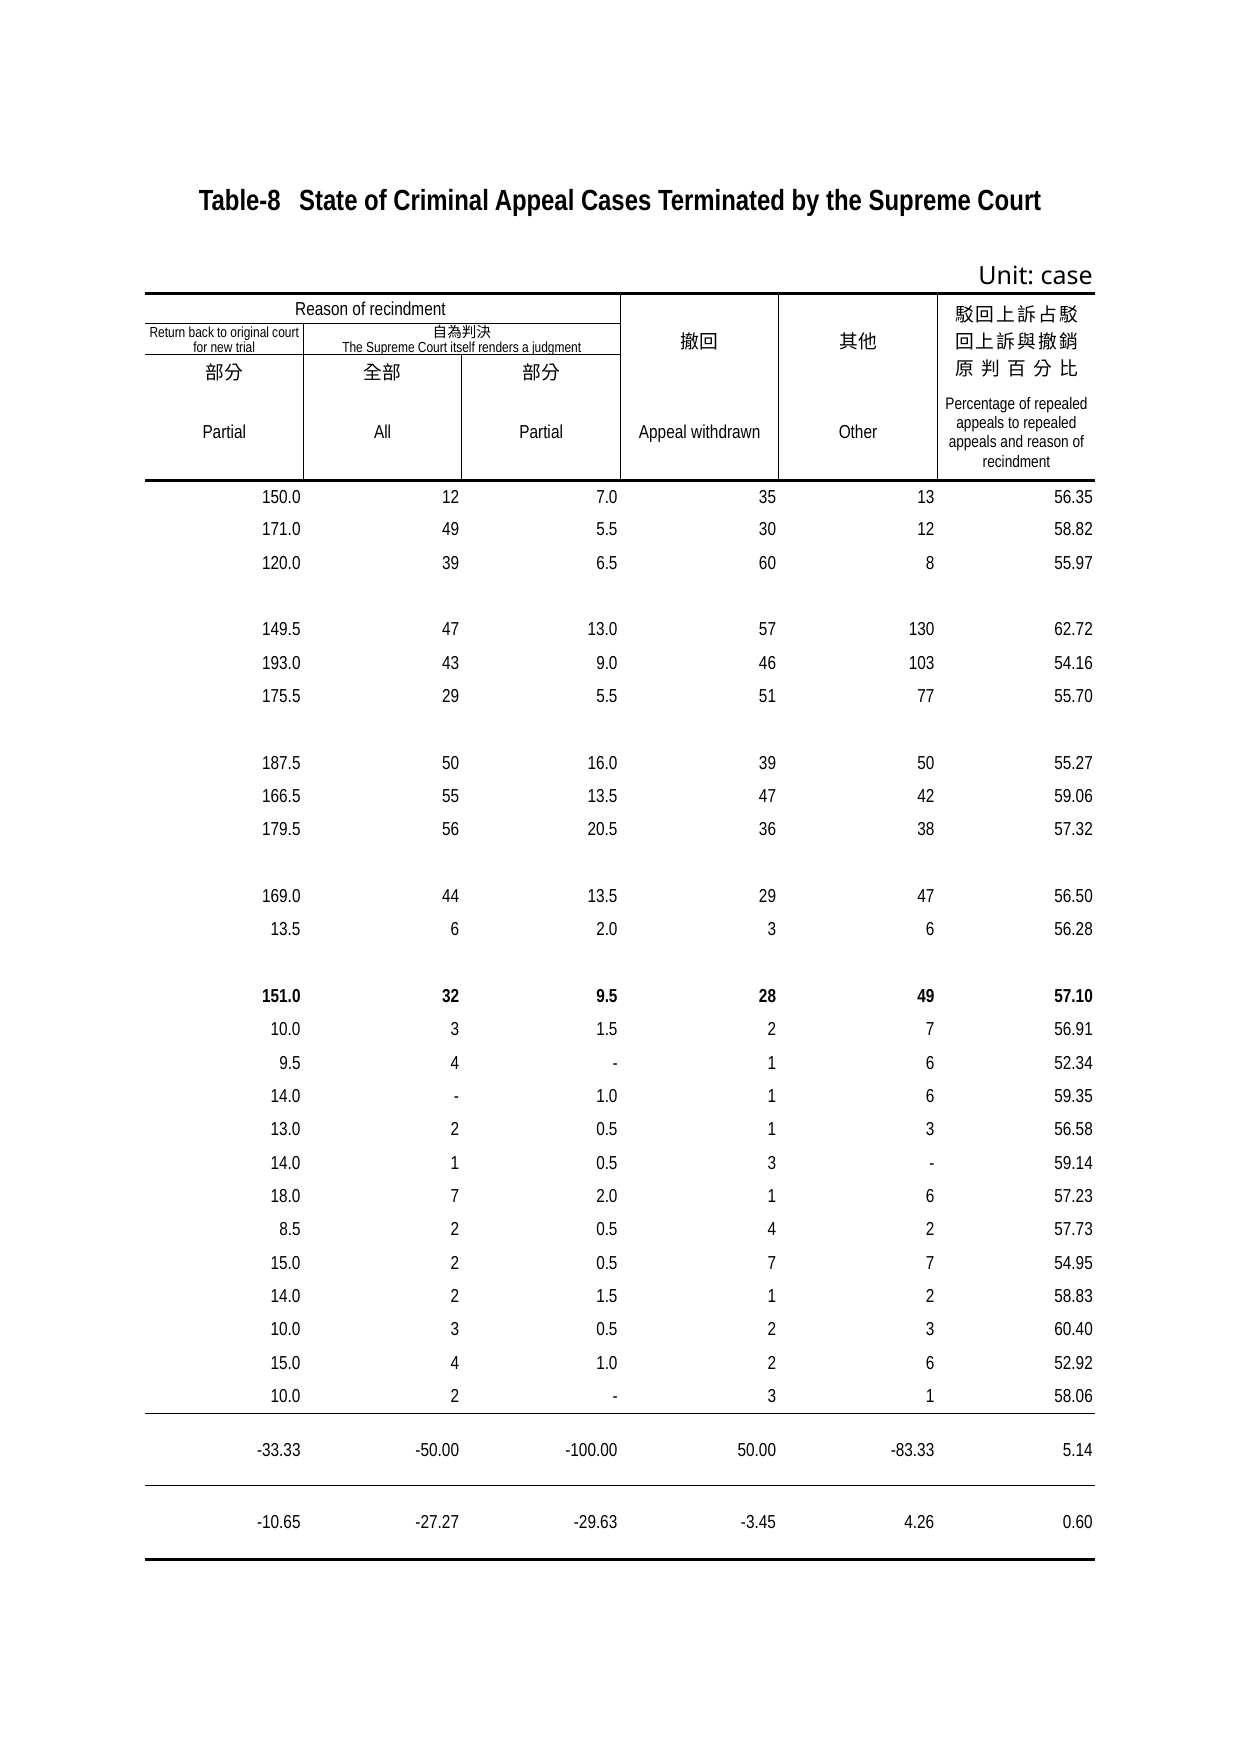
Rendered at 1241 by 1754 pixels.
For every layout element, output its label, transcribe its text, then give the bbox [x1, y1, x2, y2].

table_cell 1.0 [462, 1079, 620, 1112]
table_cell 14.0 [145, 1279, 303, 1312]
table_cell [303, 713, 462, 746]
table_cell 47 [303, 613, 462, 646]
table_cell 13.0 [145, 1113, 303, 1146]
table_cell 56.91 [937, 1013, 1095, 1046]
table_cell 14.0 [145, 1146, 303, 1179]
table_header 其他 [779, 295, 937, 385]
table_cell 6 [779, 1046, 937, 1079]
table_cell 50 [779, 746, 937, 779]
table_cell 56.50 [937, 879, 1095, 912]
table_cell 58.06 [937, 1379, 1095, 1412]
table_cell 部分 [145, 355, 303, 385]
table_cell 28 [620, 979, 778, 1012]
table_cell -29.63 [462, 1486, 620, 1558]
table_header 撤回 [621, 295, 778, 385]
table_cell 12 [303, 482, 462, 512]
table_cell - [462, 1046, 620, 1079]
table_cell [620, 713, 778, 746]
table_cell 151.0 [145, 979, 303, 1012]
table_cell 0.5 [462, 1213, 620, 1246]
table_cell [145, 713, 303, 746]
table_cell 3 [620, 1146, 778, 1179]
table_cell All [304, 385, 461, 479]
table_cell 59.35 [937, 1079, 1095, 1112]
table_cell 57.73 [937, 1213, 1095, 1246]
table_cell -27.27 [303, 1486, 462, 1558]
table_header 駁回上訴占駁回上訴與撤銷原判百分比 [938, 295, 1095, 385]
table_cell 57.23 [937, 1179, 1095, 1212]
table_cell 60.40 [937, 1313, 1095, 1346]
table_cell 0.60 [937, 1486, 1095, 1558]
table_cell 18.0 [145, 1179, 303, 1212]
table_cell 56 [303, 813, 462, 846]
table_cell [620, 846, 778, 879]
table_cell - [303, 1079, 462, 1112]
table_cell - [779, 1146, 937, 1179]
table_cell 57 [620, 613, 778, 646]
table_cell 1 [620, 1079, 778, 1112]
table_cell [145, 846, 303, 879]
table_cell 3 [303, 1313, 462, 1346]
table_cell 57.10 [937, 979, 1095, 1012]
table_cell 175.5 [145, 679, 303, 712]
table_cell 39 [303, 546, 462, 579]
table_cell 2 [779, 1279, 937, 1312]
table_cell 166.5 [145, 779, 303, 812]
table_cell -83.33 [779, 1414, 937, 1485]
table_cell Percentage of repealed appeals to repealed appeals and reason of recindment [938, 385, 1095, 479]
table_cell 15.0 [145, 1246, 303, 1279]
table_cell 8.5 [145, 1213, 303, 1246]
table_cell 全部 [304, 355, 461, 385]
table_cell [462, 946, 620, 979]
table_cell 49 [303, 513, 462, 546]
table_cell [145, 946, 303, 979]
table_cell 3 [620, 1379, 778, 1412]
table_cell 3 [620, 913, 778, 946]
table_cell 7 [779, 1246, 937, 1279]
table_cell 12 [779, 513, 937, 546]
table_cell 1.0 [462, 1346, 620, 1379]
table_cell 3 [779, 1313, 937, 1346]
table_cell [779, 846, 937, 879]
table_cell 2.0 [462, 913, 620, 946]
table_cell [303, 846, 462, 879]
table_cell 55.70 [937, 679, 1095, 712]
table_cell 16.0 [462, 746, 620, 779]
table_cell 1.5 [462, 1013, 620, 1046]
table_cell 9.5 [145, 1046, 303, 1079]
table_cell 47 [779, 879, 937, 912]
table_cell [462, 713, 620, 746]
table_cell -10.65 [145, 1486, 303, 1558]
table_cell 14.0 [145, 1079, 303, 1112]
table_cell [779, 579, 937, 612]
table_cell 38 [779, 813, 937, 846]
table_cell 171.0 [145, 513, 303, 546]
table_cell 59.14 [937, 1146, 1095, 1179]
table_cell 62.72 [937, 613, 1095, 646]
table_cell 2 [303, 1113, 462, 1146]
table_cell 57.32 [937, 813, 1095, 846]
table_cell 9.5 [462, 979, 620, 1012]
table_cell 42 [779, 779, 937, 812]
table_cell 6 [779, 913, 937, 946]
table_cell 55.97 [937, 546, 1095, 579]
table_cell 52.34 [937, 1046, 1095, 1079]
table_cell 0.5 [462, 1113, 620, 1146]
table_cell 50 [303, 746, 462, 779]
table_cell Appeal withdrawn [621, 385, 778, 479]
table_cell 32 [303, 979, 462, 1012]
table_cell -100.00 [462, 1414, 620, 1485]
table_cell 13.5 [462, 879, 620, 912]
table_cell 13.5 [462, 779, 620, 812]
table_cell 2 [303, 1246, 462, 1279]
table_cell 51 [620, 679, 778, 712]
table_cell 1 [620, 1179, 778, 1212]
table_cell 15.0 [145, 1346, 303, 1379]
table_header Reason of recindment [145, 295, 620, 323]
table_cell 47 [620, 779, 778, 812]
table_cell [145, 579, 303, 612]
table_cell 169.0 [145, 879, 303, 912]
table_cell 1.5 [462, 1279, 620, 1312]
table_cell 54.16 [937, 646, 1095, 679]
table_cell 5.5 [462, 679, 620, 712]
table_cell 0.5 [462, 1146, 620, 1179]
table_cell 30 [620, 513, 778, 546]
text Table-8 State of Criminal Appeal Cases Terminated by the Supreme Court [148, 183, 1092, 217]
table_cell [462, 579, 620, 612]
table_cell 179.5 [145, 813, 303, 846]
table_cell 6 [779, 1346, 937, 1379]
table_cell -3.45 [620, 1486, 778, 1558]
table_cell 58.83 [937, 1279, 1095, 1312]
table_cell 部分 [462, 355, 620, 385]
table_cell 55.27 [937, 746, 1095, 779]
table_cell 1 [620, 1279, 778, 1312]
table_cell 2 [779, 1213, 937, 1246]
table_cell [779, 713, 937, 746]
table_cell 49 [779, 979, 937, 1012]
table_cell 2 [303, 1379, 462, 1412]
table_cell 56.58 [937, 1113, 1095, 1146]
table_cell 2 [620, 1313, 778, 1346]
table_cell Other [779, 385, 937, 479]
table_cell 59.06 [937, 779, 1095, 812]
table_cell [620, 579, 778, 612]
table_cell Partial [145, 385, 303, 479]
table_cell 13.0 [462, 613, 620, 646]
table_cell 103 [779, 646, 937, 679]
table_cell 2 [620, 1013, 778, 1046]
table_cell 13.5 [145, 913, 303, 946]
table_cell 10.0 [145, 1379, 303, 1412]
table_cell 7.0 [462, 482, 620, 512]
table_cell 120.0 [145, 546, 303, 579]
table_cell 52.92 [937, 1346, 1095, 1379]
table_cell 0.5 [462, 1313, 620, 1346]
table_cell 187.5 [145, 746, 303, 779]
table_cell 50.00 [620, 1414, 778, 1485]
table_cell [303, 946, 462, 979]
table_cell [937, 579, 1095, 612]
table_cell [462, 846, 620, 879]
table_cell [620, 946, 778, 979]
table_cell 193.0 [145, 646, 303, 679]
table_cell -33.33 [145, 1414, 303, 1485]
table_cell 2.0 [462, 1179, 620, 1212]
table_cell 6 [303, 913, 462, 946]
table_cell 29 [303, 679, 462, 712]
table_cell Return back to original court for new trial [145, 324, 303, 354]
table_cell 7 [620, 1246, 778, 1279]
table_cell 46 [620, 646, 778, 679]
table_cell [779, 946, 937, 979]
table_cell 36 [620, 813, 778, 846]
table_cell 2 [303, 1213, 462, 1246]
table_cell 39 [620, 746, 778, 779]
table_cell 149.5 [145, 613, 303, 646]
table_cell 4 [303, 1046, 462, 1079]
table_cell [937, 846, 1095, 879]
table_cell Partial [462, 385, 620, 479]
table_cell 4.26 [779, 1486, 937, 1558]
table_cell 43 [303, 646, 462, 679]
table_cell 56.35 [937, 482, 1095, 512]
table_cell [303, 579, 462, 612]
text Unit: case [148, 257, 1092, 292]
table_cell [937, 946, 1095, 979]
table_cell 3 [779, 1113, 937, 1146]
table_cell 55 [303, 779, 462, 812]
table_cell 44 [303, 879, 462, 912]
table_cell 130 [779, 613, 937, 646]
table_cell 6 [779, 1079, 937, 1112]
table_cell - [462, 1379, 620, 1412]
table_cell 56.28 [937, 913, 1095, 946]
table_cell 1 [620, 1113, 778, 1146]
table_cell 9.0 [462, 646, 620, 679]
table_cell 58.82 [937, 513, 1095, 546]
table_cell 1 [779, 1379, 937, 1412]
table_cell 5.14 [937, 1414, 1095, 1485]
table_cell 4 [303, 1346, 462, 1379]
table_cell -50.00 [303, 1414, 462, 1485]
table_cell 7 [303, 1179, 462, 1212]
table_cell 150.0 [145, 482, 303, 512]
table_cell 6.5 [462, 546, 620, 579]
table_cell 7 [779, 1013, 937, 1046]
table_cell 29 [620, 879, 778, 912]
table_cell 0.5 [462, 1246, 620, 1279]
table_cell 1 [620, 1046, 778, 1079]
table_cell 2 [303, 1279, 462, 1312]
table_cell 4 [620, 1213, 778, 1246]
table_cell 35 [620, 482, 778, 512]
table_cell 自為判決 The Supreme Court itself renders a judgment [304, 324, 620, 354]
table_cell 20.5 [462, 813, 620, 846]
table_cell 1 [303, 1146, 462, 1179]
table_cell 6 [779, 1179, 937, 1212]
table_cell 13 [779, 482, 937, 512]
table_cell 8 [779, 546, 937, 579]
table_cell 60 [620, 546, 778, 579]
table_cell 2 [620, 1346, 778, 1379]
table_cell 3 [303, 1013, 462, 1046]
table_cell [937, 713, 1095, 746]
table_cell 5.5 [462, 513, 620, 546]
table_cell 77 [779, 679, 937, 712]
table_cell 10.0 [145, 1313, 303, 1346]
table_cell 54.95 [937, 1246, 1095, 1279]
table_cell 10.0 [145, 1013, 303, 1046]
